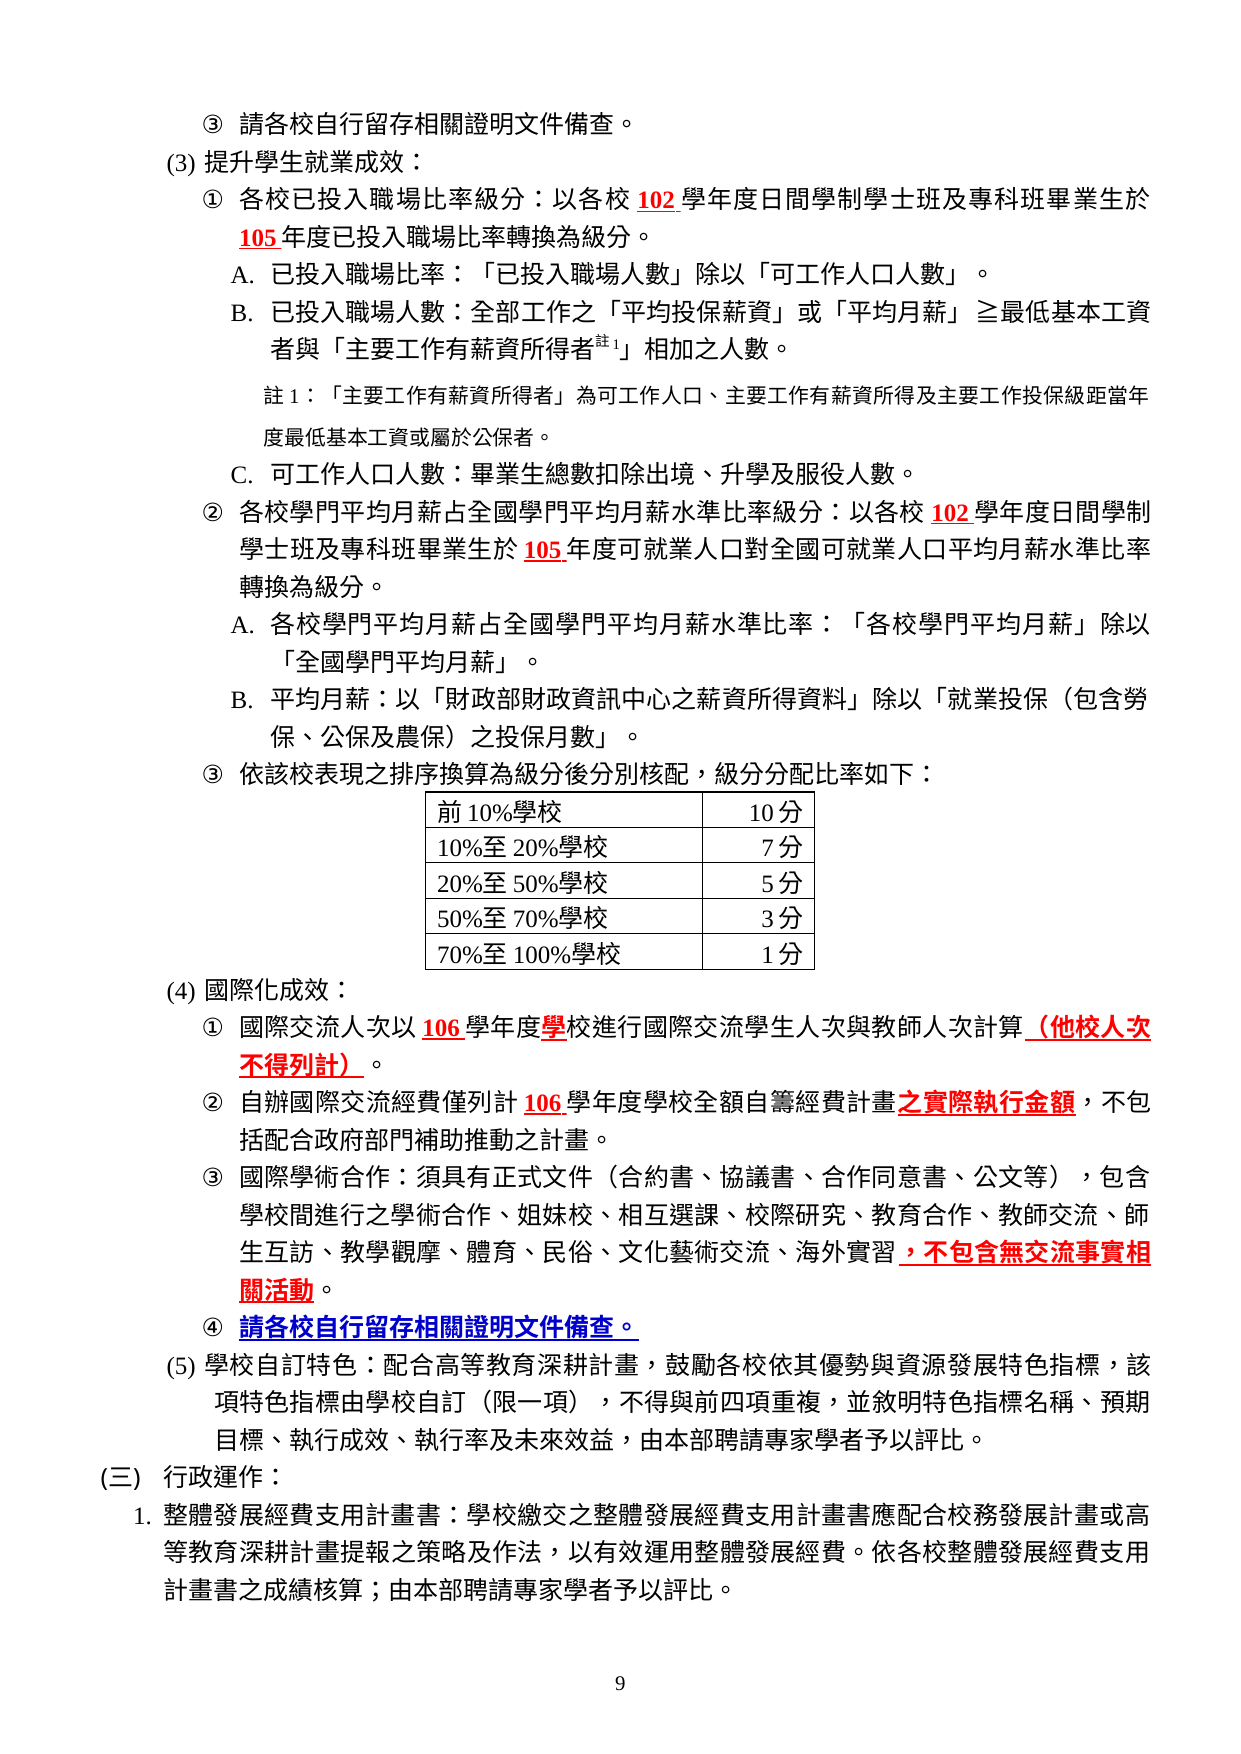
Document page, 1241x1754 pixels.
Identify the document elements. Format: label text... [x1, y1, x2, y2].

list 各校已投入職場比率級分：以各校102學年度日間學制學士班及專科班畢業生於105年度已投入職場比率轉換為級分。 [201, 179, 1152, 254]
list 可工作人口人數：畢業生總數扣除出境、升學及服役人數。 [230, 454, 1152, 491]
list 行政運作： [100, 1457, 1152, 1494]
table_cell 7分 [703, 828, 814, 862]
list 提升學生就業成效： [166, 142, 1152, 179]
list 依該校表現之排序換算為級分後分別核配，級分分配比率如下： [201, 754, 1152, 791]
list 國際學術合作：須具有正式文件（合約書、協議書、合作同意書、公文等），包含學校間進行之學術合作、姐妹校、相互選課、校際研究、教育合作、教師交流、師生互訪、教學觀摩、體育、民俗、文化藝術交流、海外實習，不包含無交流事實相關活動。 [201, 1157, 1152, 1307]
table_cell 1分 [703, 934, 814, 968]
list 請各校自行留存相關證明文件備查。 [201, 1307, 1152, 1344]
table_header 10分 [703, 793, 814, 827]
table_cell 50%至70%學校 [426, 899, 702, 933]
table_cell 20%至50%學校 [426, 863, 702, 898]
list 已投入職場人數：全部工作之「平均投保薪資」或「平均月薪」≧最低基本工資者與「主要工作有薪資所得者註1」相加之人數。 [230, 292, 1152, 367]
list 自辦國際交流經費僅列計106學年度學校全額自籌經費計畫之實際執行金額，不包括配合政府部門補助推動之計畫。 [201, 1082, 1152, 1157]
list 各校學門平均月薪占全國學門平均月薪水準比率：「各校學門平均月薪」除以「全國學門平均月薪」。 [230, 604, 1152, 679]
table_header 前10%學校 [426, 793, 702, 827]
list 平均月薪：以「財政部財政資訊中心之薪資所得資料」除以「就業投保（包含勞保、公保及農保）之投保月數」。 [230, 679, 1152, 754]
list 請各校自行留存相關證明文件備查。 [201, 104, 1152, 142]
table_cell 3分 [703, 899, 814, 933]
table_cell 5分 [703, 863, 814, 898]
list 國際化成效： [166, 969, 1152, 1007]
table_cell 10%至20%學校 [426, 828, 702, 862]
list 國際交流人次以106學年度學校進行國際交流學生人次與教師人次計算（他校人次不得列計）。 [201, 1007, 1152, 1082]
list 學校自訂特色：配合高等教育深耕計畫，鼓勵各校依其優勢與資源發展特色指標，該項特色指標由學校自訂（限一項），不得與前四項重複，並敘明特色指標名稱、預期目標、執行成效、執行率及未來效益，由本部聘請專家學者予以評比。 [166, 1344, 1152, 1457]
list 已投入職場比率：「已投入職場人數」除以「可工作人口人數」。 [230, 254, 1152, 292]
table_cell 70%至100%學校 [426, 934, 702, 968]
list 各校學門平均月薪占全國學門平均月薪水準比率級分：以各校102學年度日間學制學士班及專科班畢業生於105年度可就業人口對全國可就業人口平均月薪水準比率轉換為級分。 [201, 491, 1152, 604]
list 整體發展經費支用計畫書：學校繳交之整體發展經費支用計畫書應配合校務發展計畫或高等教育深耕計畫提報之策略及作法，以有效運用整體發展經費。依各校整體發展經費支用計畫書之成績核算；由本部聘請專家學者予以評比。 [133, 1494, 1152, 1607]
text 註1：「主要工作有薪資所得者」為可工作人口、主要工作有薪資所得及主要工作投保級距當年度最低基本工資或屬於公保者。 [263, 371, 1152, 454]
